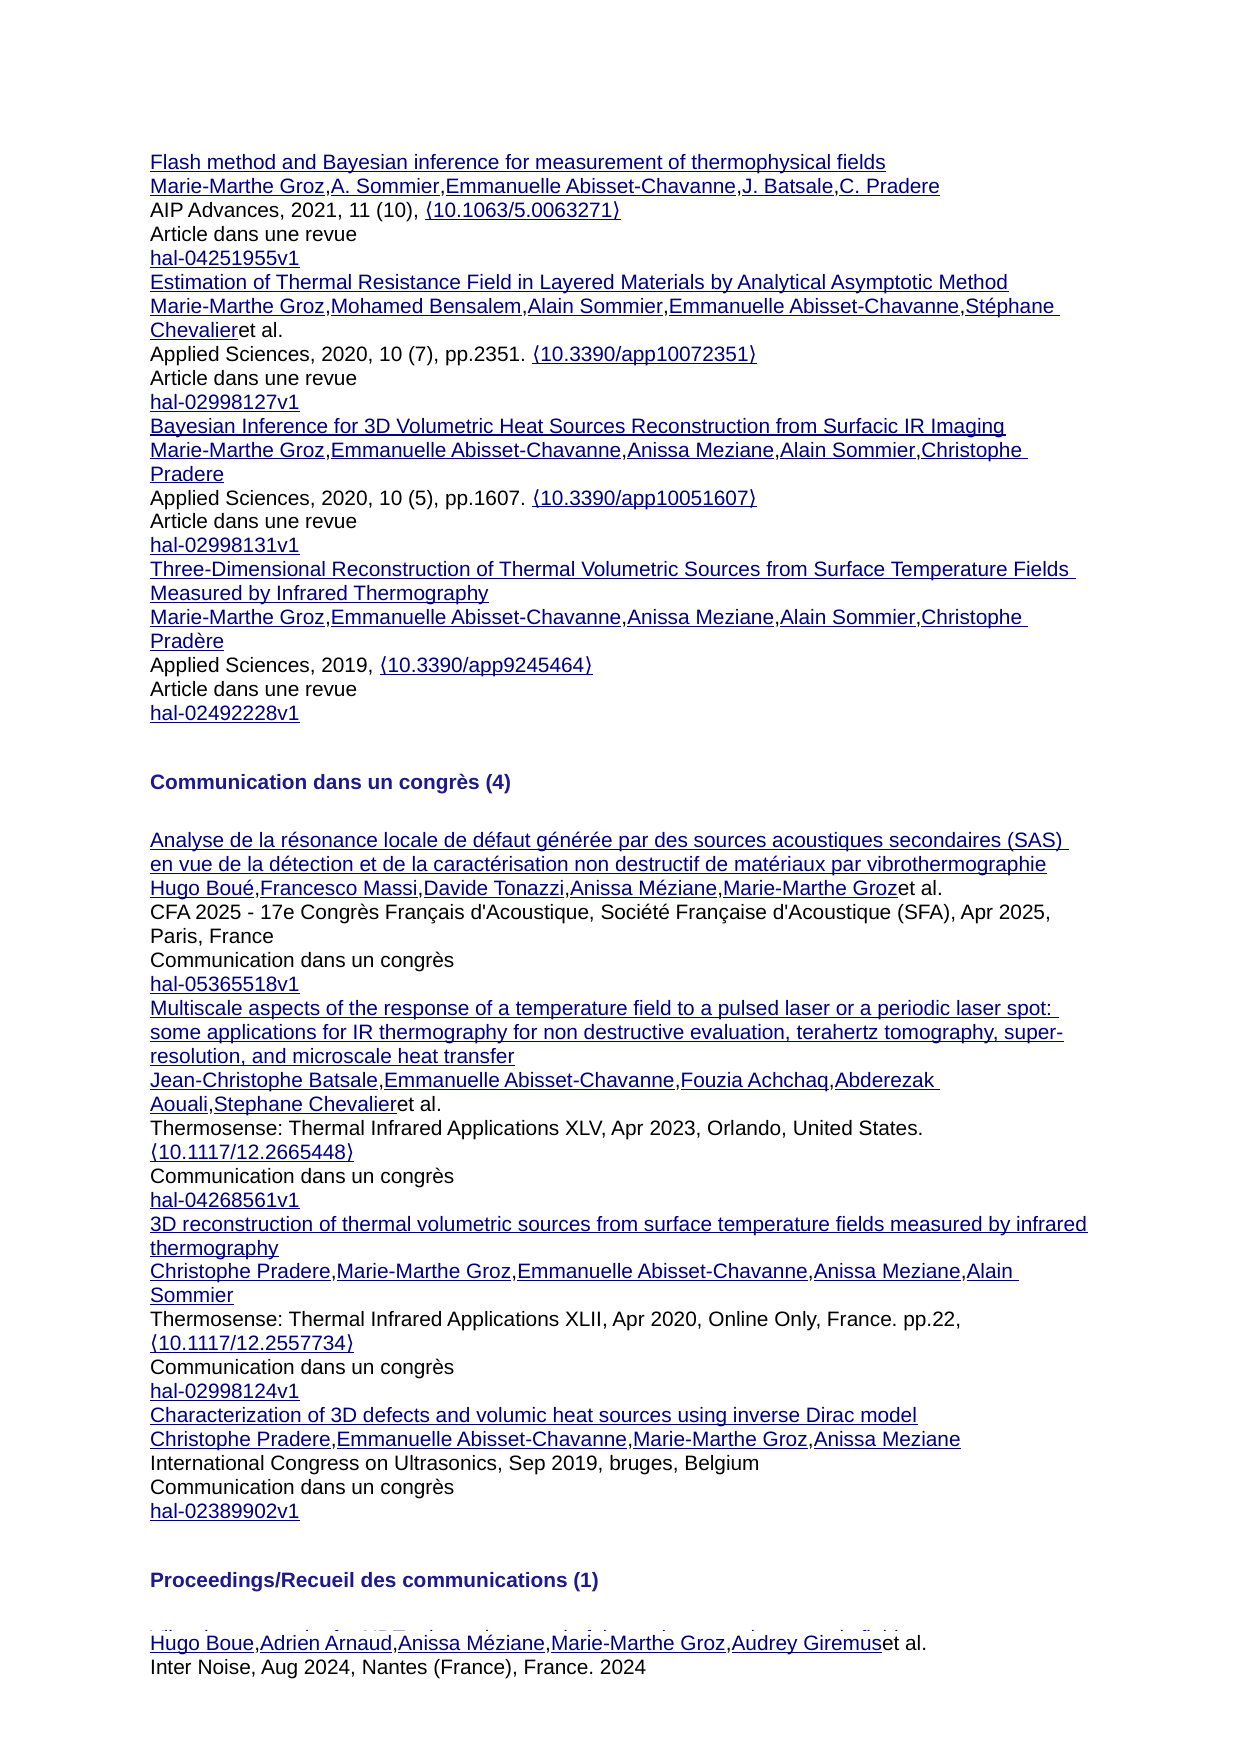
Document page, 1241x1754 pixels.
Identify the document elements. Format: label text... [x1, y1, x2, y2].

table_cell Flash method and Bayesian inference for measurement of thermophysical fields Marie-Marthe Groz,A. Sommier,Emmanuelle Abisset-Chavanne,J. Batsale,C. Pradere AIP Advances, 2021, 11 (10), ⟨10.1063/5.0063271⟩ Article dans une revue hal-04251955v1 [150, 150, 1090, 270]
table_cell Three-Dimensional Reconstruction of Thermal Volumetric Sources from Surface Temperature Fields Measured by Infrared Thermography Marie-Marthe Groz,Emmanuelle Abisset-Chavanne,Anissa Meziane,Alain Sommier,Christophe Pradère Applied Sciences, 2019, ⟨10.3390/app9245464⟩ Article dans une revue hal-02492228v1 [150, 557, 1090, 725]
table_header Analyse de la résonance locale de défaut générée par des sources acoustiques secondaires (SAS) en vue de la détection et de la caractérisation non destructif de matériaux par vibrothermographie Hugo Boué,Francesco Massi,Davide Tonazzi,Anissa Méziane,Marie-Marthe Grozet al. CFA 2025 - 17e Congrès Français d'Acoustique, Société Française d'Acoustique (SFA), Apr 2025, Paris, France Communication dans un congrès hal-05365518v1 [150, 828, 1090, 996]
table_cell Estimation of Thermal Resistance Field in Layered Materials by Analytical Asymptotic Method Marie-Marthe Groz,Mohamed Bensalem,Alain Sommier,Emmanuelle Abisset-Chavanne,Stéphane Chevalieret al. Applied Sciences, 2020, 10 (7), pp.2351. ⟨10.3390/app10072351⟩ Article dans une revue hal-02998127v1 [150, 270, 1090, 413]
table_cell Bayesian Inference for 3D Volumetric Heat Sources Reconstruction from Surfacic IR Imaging Marie-Marthe Groz,Emmanuelle Abisset-Chavanne,Anissa Meziane,Alain Sommier,Christophe Pradere Applied Sciences, 2020, 10 (5), pp.1607. ⟨10.3390/app10051607⟩ Article dans une revue hal-02998131v1 [150, 414, 1090, 557]
table_cell Characterization of 3D defects and volumic heat sources using inverse Dirac model Christophe Pradere,Emmanuelle Abisset-Chavanne,Marie-Marthe Groz,Anissa Meziane International Congress on Ultrasonics, Sep 2019, bruges, Belgium Communication dans un congrès hal-02389902v1 [150, 1403, 1090, 1523]
table_cell 3D reconstruction of thermal volumetric sources from surface temperature fields measured by infrared thermography Christophe Pradere,Marie-Marthe Groz,Emmanuelle Abisset-Chavanne,Anissa Meziane,Alain Sommier Thermosense: Thermal Infrared Applications XLII, Apr 2020, Online Only, France. pp.22, ⟨10.1117/12.2557734⟩ Communication dans un congrès hal-02998124v1 [150, 1211, 1090, 1403]
subtitle Communication dans un congrès (4) [150, 770, 1090, 794]
subtitle Proceedings/Recueil des communications (1) [150, 1568, 1090, 1592]
table_cell Multiscale aspects of the response of a temperature field to a pulsed laser or a periodic laser spot: some applications for IR thermography for non destructive evaluation, terahertz tomography, super-resolution, and microscale heat transfer Jean-Christophe Batsale,Emmanuelle Abisset-Chavanne,Fouzia Achchaq,Abderezak Aouali,Stephane Chevalieret al. Thermosense: Thermal Infrared Applications XLV, Apr 2023, Orlando, United States. ⟨10.1117/12.2665448⟩ Communication dans un congrès hal-04268561v1 [150, 996, 1090, 1211]
table_header Vibrothermography for NDT : dynamic control of thermal sources by acoustic fields Hugo Boue,Adrien Arnaud,Anissa Méziane,Marie-Marthe Groz,Audrey Giremuset al. Inter Noise, Aug 2024, Nantes (France), France. 2024 Proceedings/Recueil des communications hal-04685358v1 [150, 1626, 1090, 1679]
